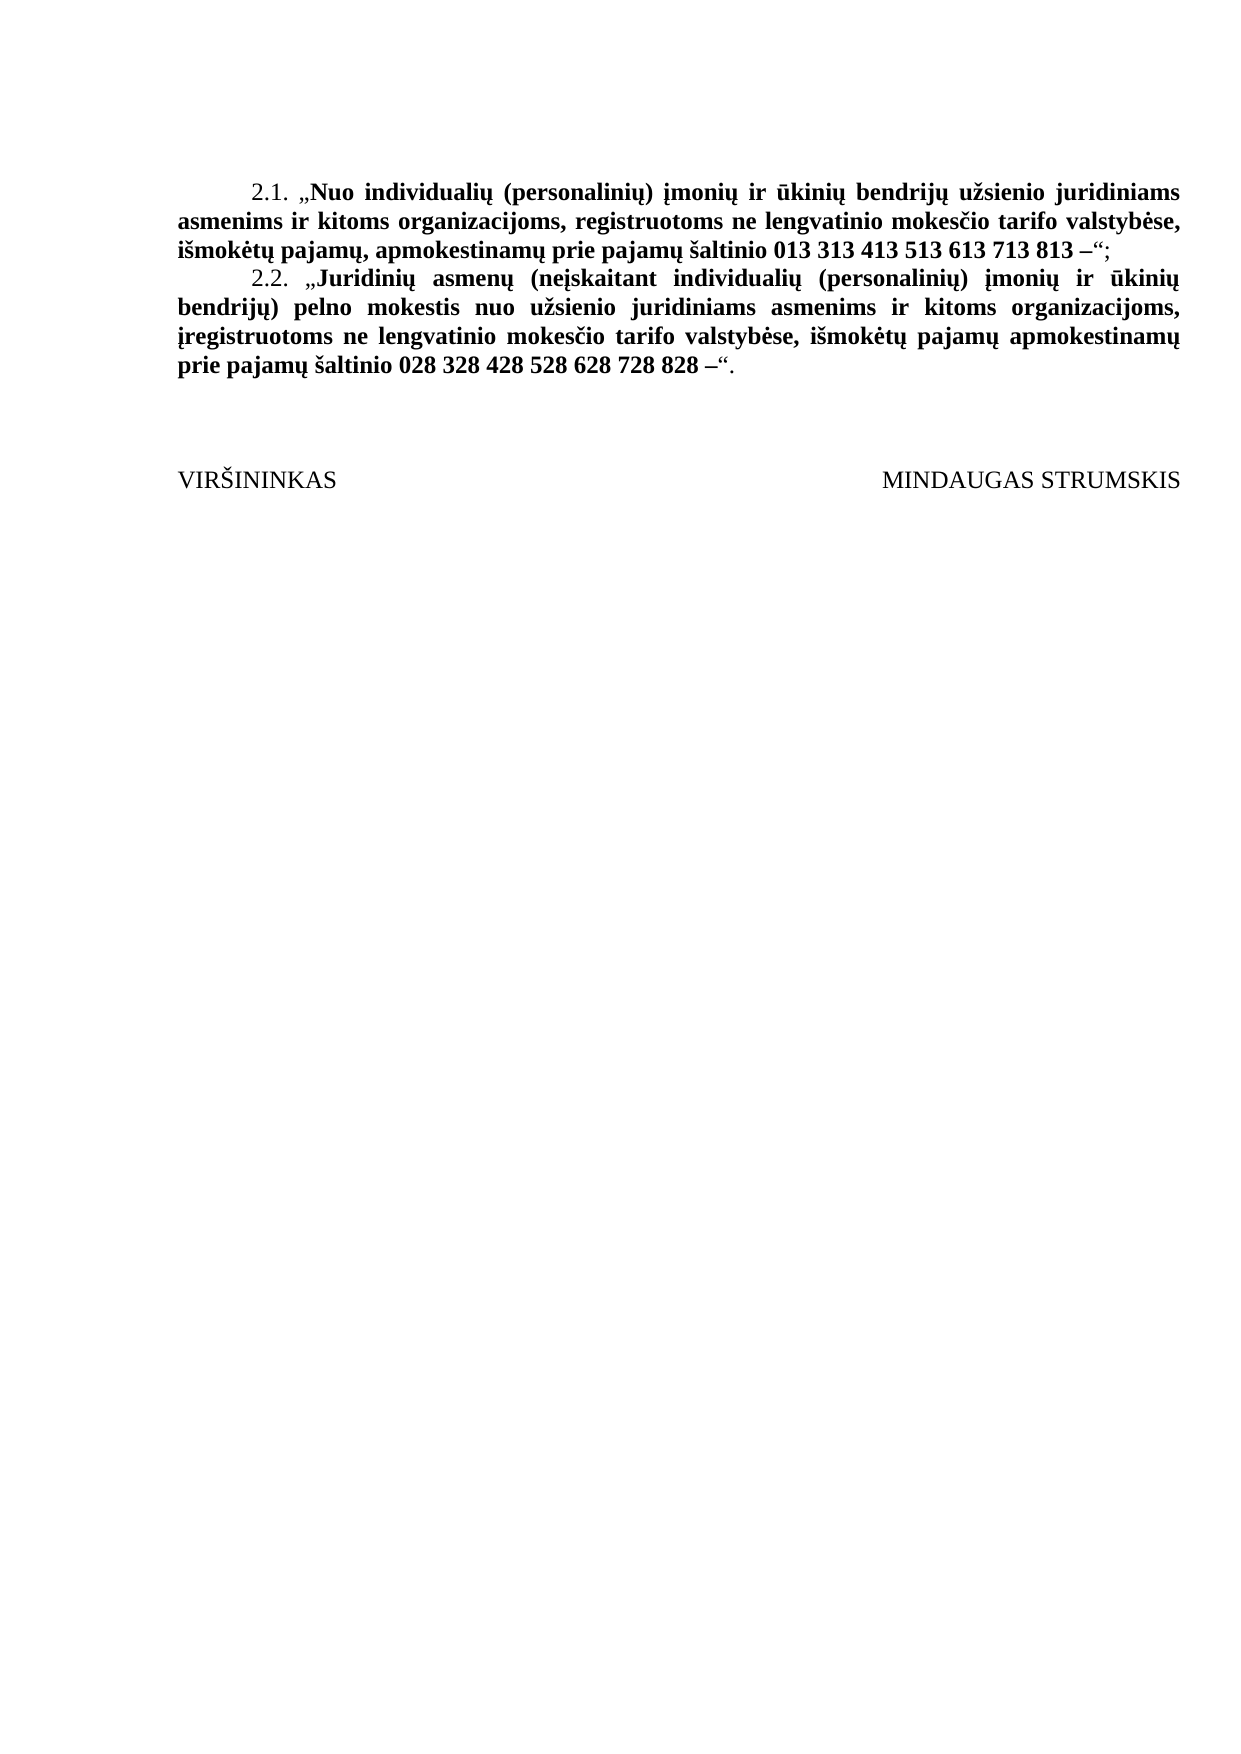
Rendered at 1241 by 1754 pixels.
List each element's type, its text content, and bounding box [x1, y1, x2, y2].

text 2.2. „Juridinių asmenų (neįskaitant individualių (personalinių) įmonių ir ūkinių bendrijų) pelno mokestis nuo užsienio juridiniams asmenims ir kitoms organizacijoms, įregistruotoms ne lengvatinio mokesčio tarifo valstybėse, išmokėtų pajamų apmokestinamų prie pajamų šaltinio 028 328 428 528 628 728 828 –“. [177, 263, 1181, 378]
text 2.1. „Nuo individualių (personalinių) įmonių ir ūkinių bendrijų užsienio juridiniams asmenims ir kitoms organizacijoms, registruotoms ne lengvatinio mokesčio tarifo valstybėse, išmokėtų pajamų, apmokestinamų prie pajamų šaltinio 013 313 413 513 613 713 813 –“; [177, 177, 1181, 263]
text VIRŠININKAS MINDAUGAS STRUMSKIS [177, 465, 1181, 493]
